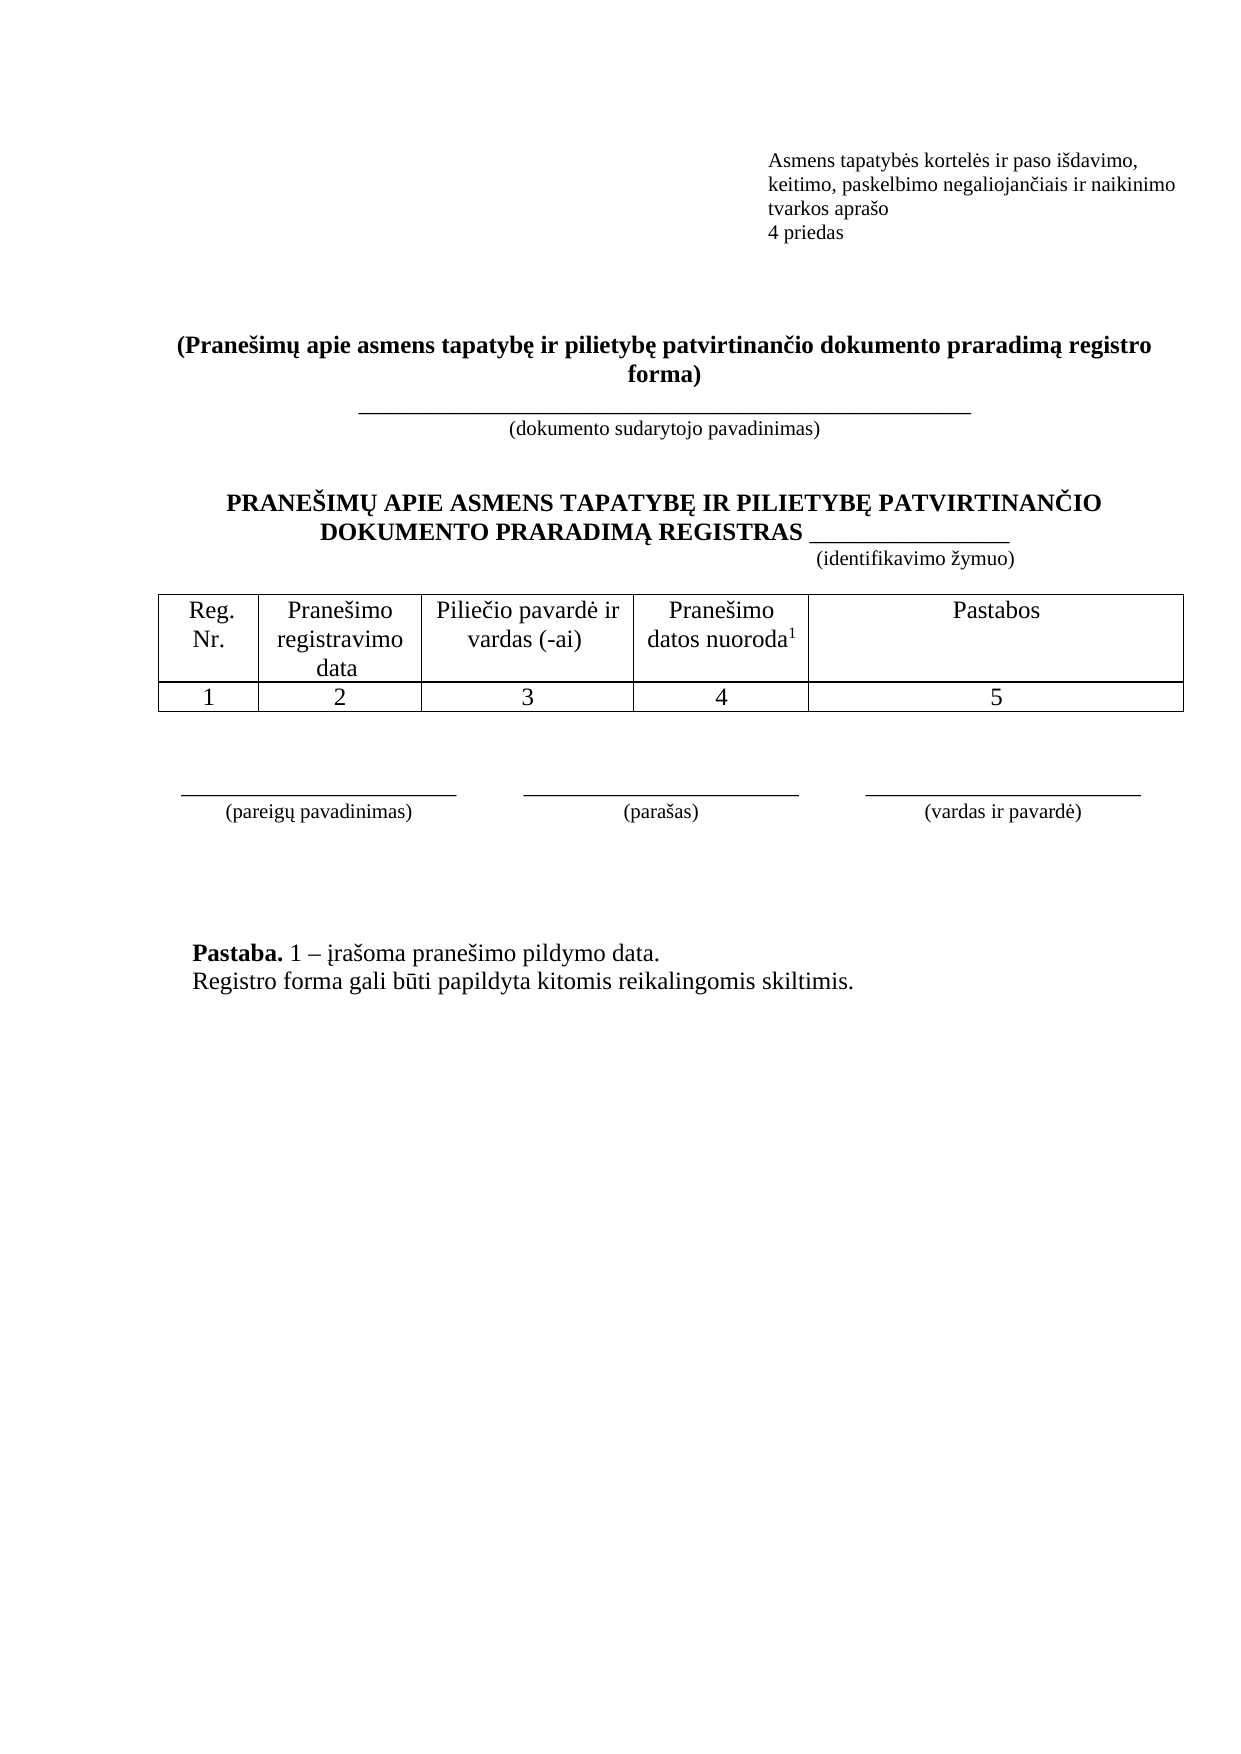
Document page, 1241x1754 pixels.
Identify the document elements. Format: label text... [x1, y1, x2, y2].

table_header ______________________ [148, 770, 490, 798]
table_cell 3 [422, 683, 633, 711]
text (identifikavimo žymuo) [650, 546, 1181, 570]
text PRANEŠIMŲ APIE ASMENS TAPATYBĘ IR PILIETYBĘ PATVIRTINANČIO DOKUMENTO PRARADIMĄ REGISTRAS ________________ [148, 488, 1181, 546]
text Asmens tapatybės kortelės ir paso išdavimo, keitimo, paskelbimo negaliojančiais ir naikinimo tvarkos aprašo [768, 148, 1181, 220]
table_cell 2 [259, 683, 421, 711]
table_cell (pareigų pavadinimas) [148, 799, 490, 823]
text (Pranešimų apie asmens tapatybę ir pilietybę patvirtinančio dokumento praradimą registro forma) [148, 330, 1181, 388]
table_header ______________________ [832, 770, 1174, 798]
text 4 priedas [768, 220, 1181, 244]
table_cell 1 [159, 683, 258, 711]
table_cell 4 [634, 683, 808, 711]
table_cell (parašas) [490, 799, 832, 823]
text (dokumento sudarytojo pavadinimas) [148, 416, 1181, 440]
text Registro forma gali būti papildyta kitomis reikalingomis skiltimis. [148, 966, 1181, 995]
table_header ______________________ [490, 770, 832, 798]
table_cell 5 [809, 683, 1183, 711]
table_header Pranešimo registravimo data [259, 595, 421, 681]
table_header Pastabos [809, 595, 1183, 681]
table_header Pranešimo datos nuoroda1 [634, 595, 808, 681]
table_header Reg. Nr. [159, 595, 258, 681]
table_cell (vardas ir pavardė) [832, 799, 1174, 823]
table_header Piliečio pavardė ir vardas (-ai) [422, 595, 633, 681]
text Pastaba. 1 – įrašoma pranešimo pildymo data. [148, 938, 1181, 966]
text _________________________________________________ [148, 388, 1181, 416]
